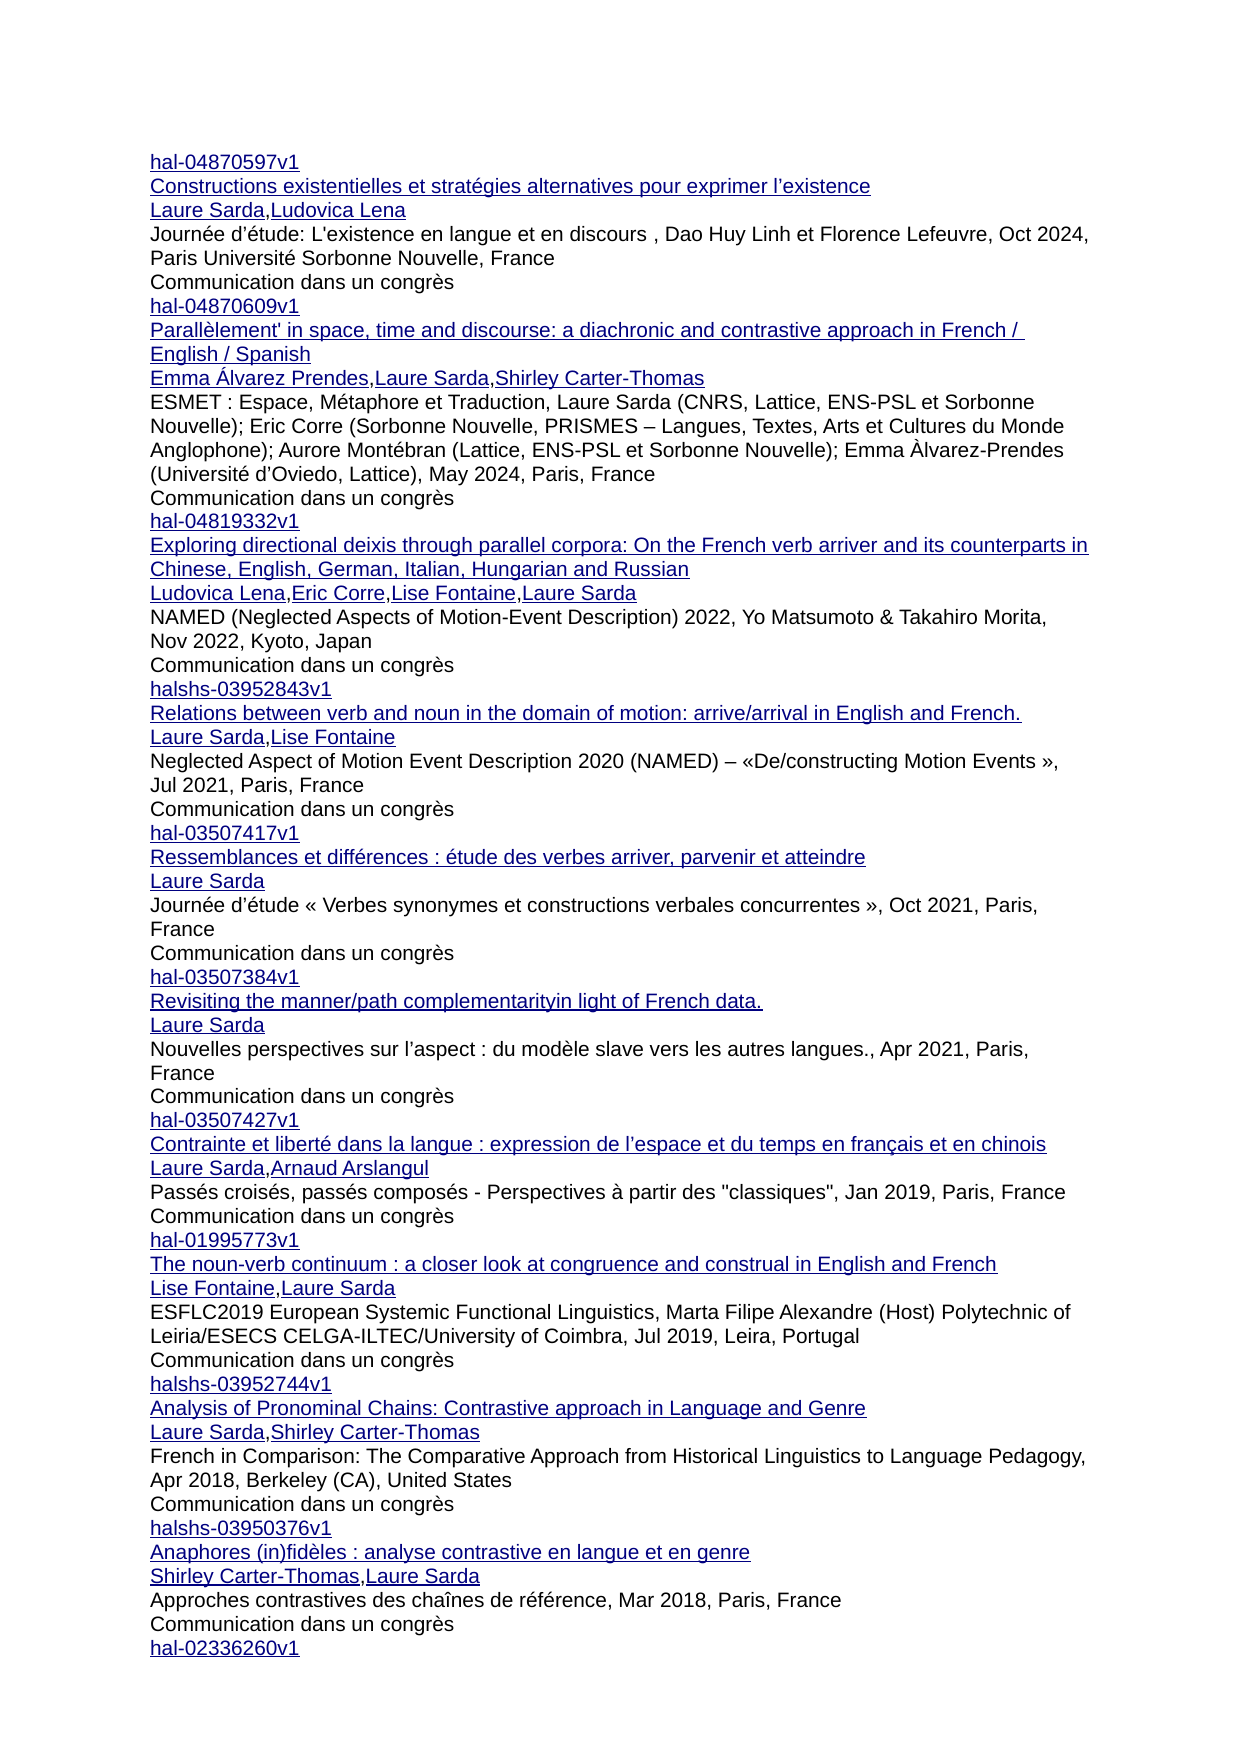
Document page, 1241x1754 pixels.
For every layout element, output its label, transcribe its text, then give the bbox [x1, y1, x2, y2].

table_cell Contrainte et liberté dans la langue : expression de l’espace et du temps en français et en chinois Laure Sarda,Arnaud Arslangul Passés croisés, passés composés - Perspectives à partir des "classiques", Jan 2019, Paris, France Communication dans un congrès hal-01995773v1 [150, 1132, 1090, 1252]
table_cell Revisiting the manner/path complementarityin light of French data. Laure Sarda Nouvelles perspectives sur l’aspect : du modèle slave vers les autres langues., Apr 2021, Paris, France Communication dans un congrès hal-03507427v1 [150, 989, 1090, 1132]
table_cell Analysis of Pronominal Chains: Contrastive approach in Language and Genre Laure Sarda,Shirley Carter-Thomas French in Comparison: The Comparative Approach from Historical Linguistics to Language Pedagogy, Apr 2018, Berkeley (CA), United States Communication dans un congrès halshs-03950376v1 [150, 1396, 1090, 1539]
table_cell Anaphores (in)fidèles : analyse contrastive en langue et en genre Shirley Carter-Thomas,Laure Sarda Approches contrastives des chaînes de référence, Mar 2018, Paris, France Communication dans un congrès hal-02336260v1 [150, 1540, 1090, 1659]
table_cell Constructions existentielles et stratégies alternatives pour exprimer l’existence Laure Sarda,Ludovica Lena Journée d’étude: L'existence en langue et en discours , Dao Huy Linh et Florence Lefeuvre, Oct 2024, Paris Université Sorbonne Nouvelle, France Communication dans un congrès hal-04870609v1 [150, 174, 1090, 318]
table_cell Ressemblances et différences : étude des verbes arriver, parvenir et atteindre Laure Sarda Journée d’étude « Verbes synonymes et constructions verbales concurrentes », Oct 2021, Paris, France Communication dans un congrès hal-03507384v1 [150, 845, 1090, 988]
table_cell Relations between verb and noun in the domain of motion: arrive/arrival in English and French. Laure Sarda,Lise Fontaine Neglected Aspect of Motion Event Description 2020 (NAMED) – «De/constructing Motion Events », Jul 2021, Paris, France Communication dans un congrès hal-03507417v1 [150, 701, 1090, 845]
table_cell hal-04870597v1 [150, 150, 1090, 174]
table_cell The noun-verb continuum : a closer look at congruence and construal in English and French Lise Fontaine,Laure Sarda ESFLC2019 European Systemic Functional Linguistics, Marta Filipe Alexandre (Host) Polytechnic of Leiria/ESECS CELGA-ILTEC/University of Coimbra, Jul 2019, Leira, Portugal Communication dans un congrès halshs-03952744v1 [150, 1252, 1090, 1396]
table_cell Parallèlement' in space, time and discourse: a diachronic and contrastive approach in French / English / Spanish Emma Álvarez Prendes,Laure Sarda,Shirley Carter-Thomas ESMET : Espace, Métaphore et Traduction, Laure Sarda (CNRS, Lattice, ENS-PSL et Sorbonne Nouvelle); Eric Corre (Sorbonne Nouvelle, PRISMES – Langues, Textes, Arts et Cultures du Monde Anglophone); Aurore Montébran (Lattice, ENS-PSL et Sorbonne Nouvelle); Emma Àlvarez-Prendes (Université d’Oviedo, Lattice), May 2024, Paris, France Communication dans un congrès hal-04819332v1 [150, 318, 1090, 533]
table_cell Exploring directional deixis through parallel corpora: On the French verb arriver and its counterparts in Chinese, English, German, Italian, Hungarian and Russian Ludovica Lena,Eric Corre,Lise Fontaine,Laure Sarda NAMED (Neglected Aspects of Motion-Event Description) 2022, Yo Matsumoto & Takahiro Morita, Nov 2022, Kyoto, Japan Communication dans un congrès halshs-03952843v1 [150, 533, 1090, 701]
